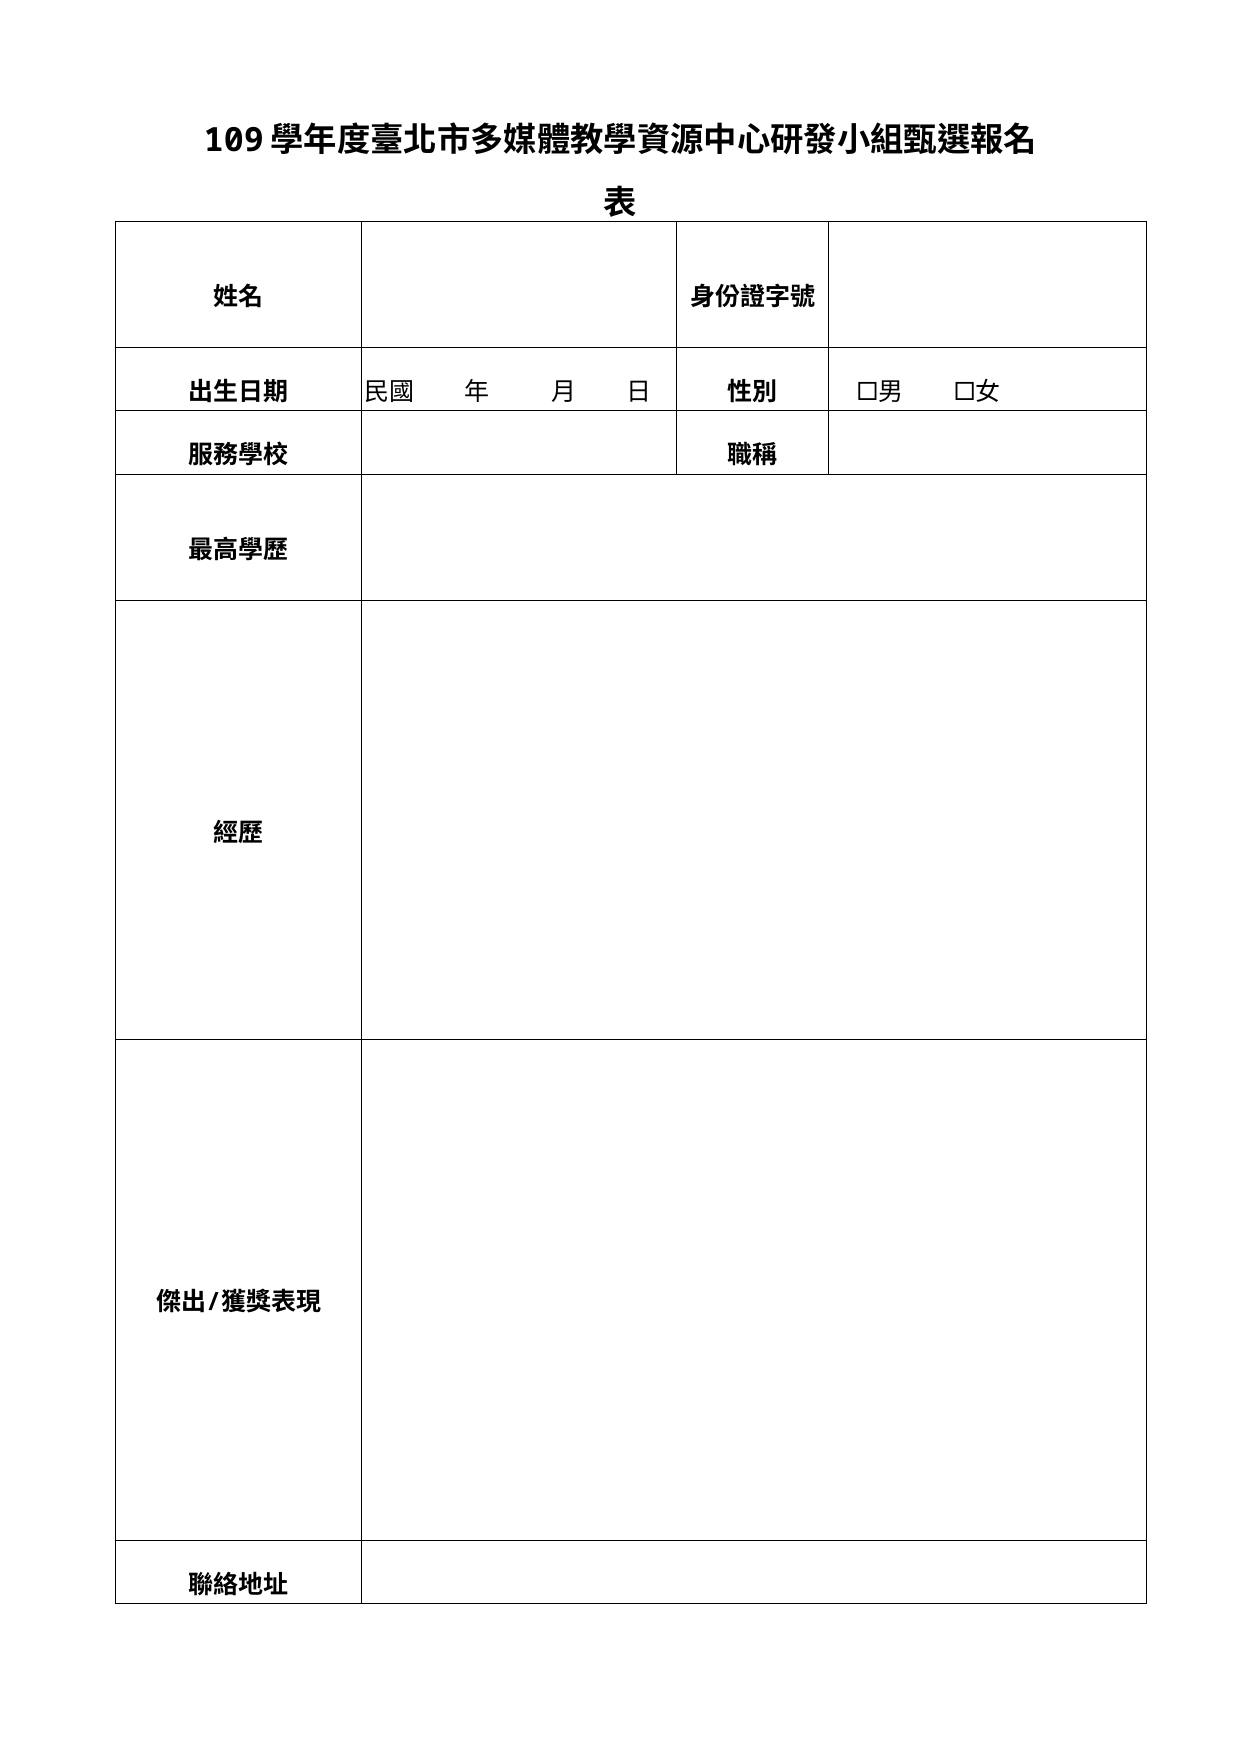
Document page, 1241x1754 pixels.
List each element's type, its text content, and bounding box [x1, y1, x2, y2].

table_cell 聯絡地址 [116, 1541, 361, 1603]
text 109學年度臺北市多媒體教學資源中心研發小組甄選報名表 [187, 96, 1053, 221]
table_cell 傑出/獲獎表現 [116, 1040, 361, 1539]
table_cell 服務學校 [116, 411, 361, 474]
table_cell [362, 601, 1146, 1038]
table_cell 最高學歷 [116, 475, 361, 600]
table_cell 性別 [677, 348, 828, 410]
table_cell 男 女 [829, 348, 1146, 410]
table_cell [362, 411, 676, 474]
table_header 姓名 [116, 222, 361, 347]
table_cell 出生日期 [116, 348, 361, 410]
table_cell [362, 1541, 1146, 1603]
table_cell [362, 1040, 1146, 1539]
table_header [362, 222, 676, 347]
table_header 身份證字號 [677, 222, 828, 347]
table_cell 經歷 [116, 601, 361, 1038]
table_cell 民國 年 月 日 [362, 348, 676, 410]
table_cell [362, 475, 1146, 600]
table_cell 職稱 [677, 411, 828, 474]
table_cell [829, 411, 1146, 474]
table_header [829, 222, 1146, 347]
